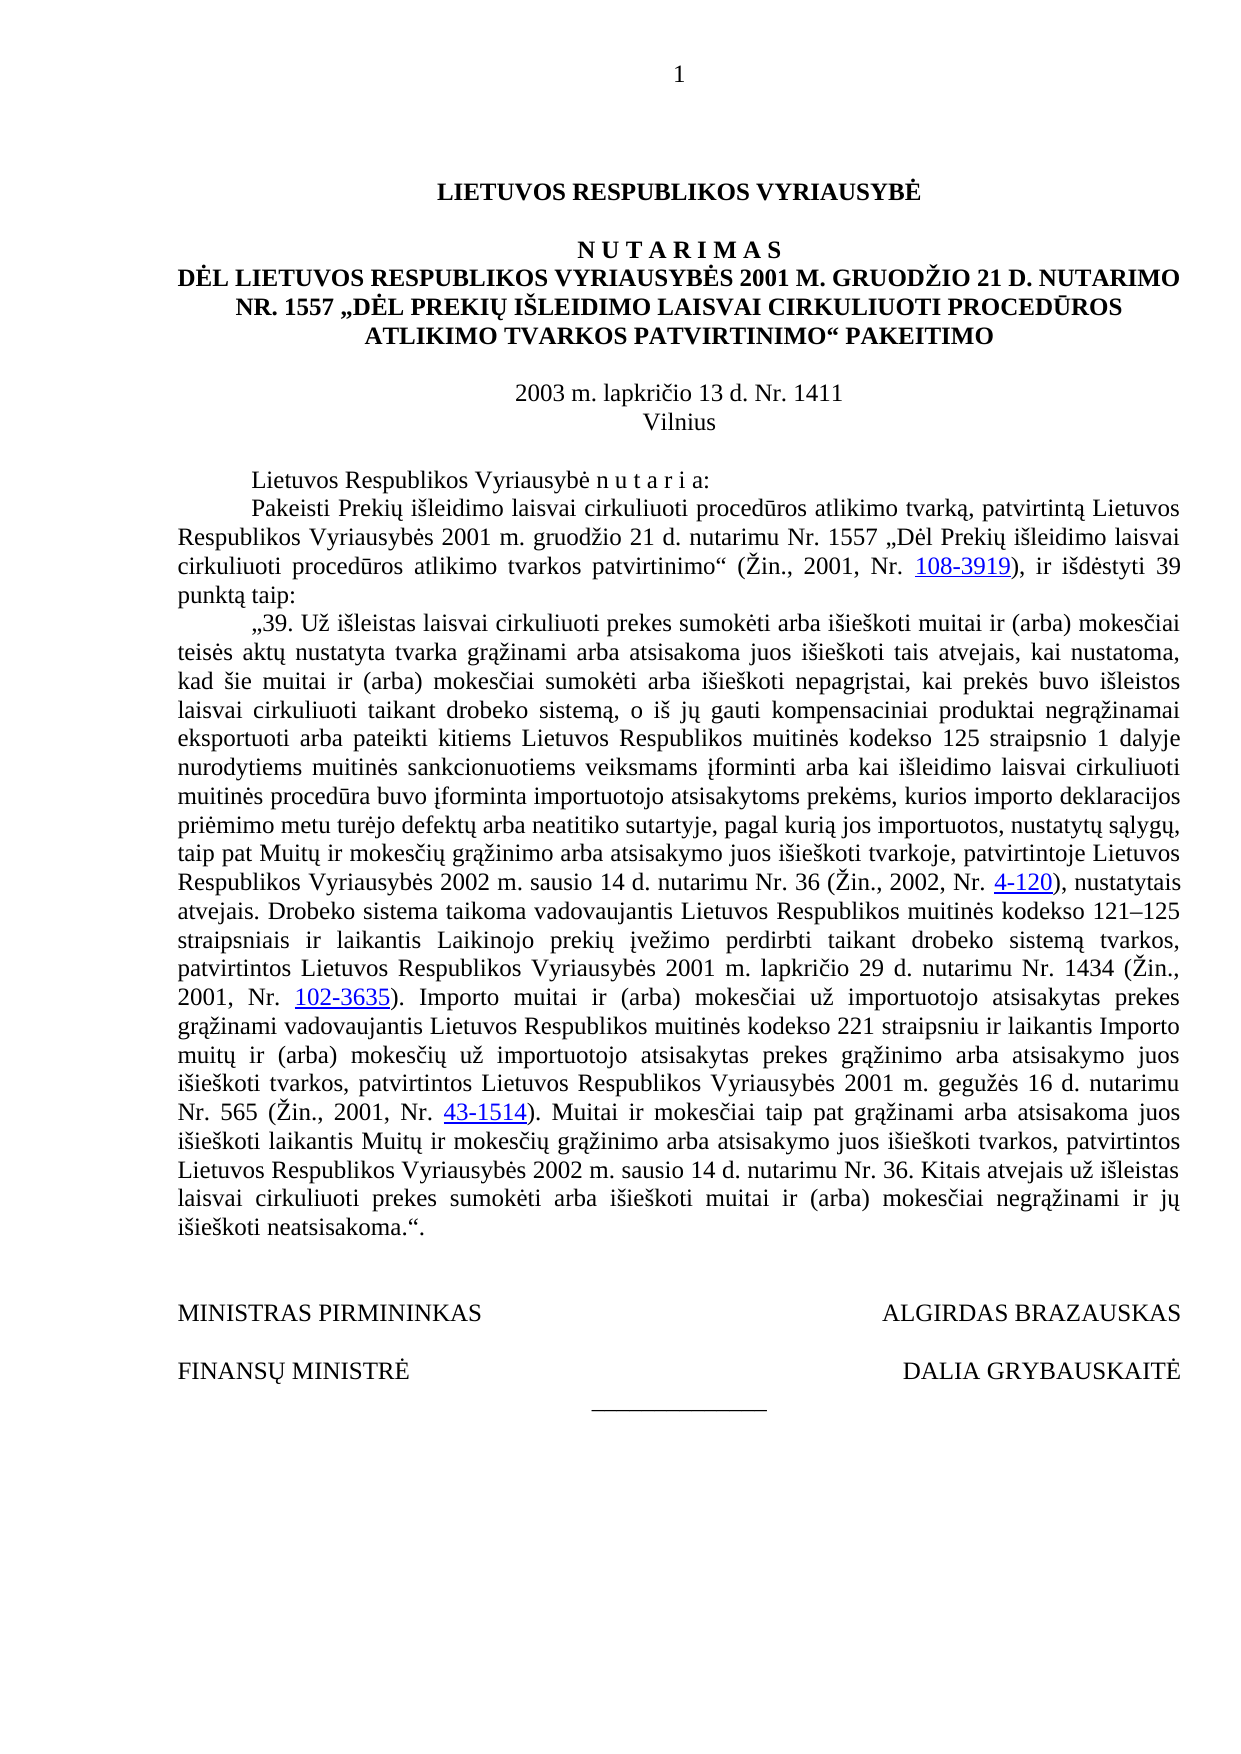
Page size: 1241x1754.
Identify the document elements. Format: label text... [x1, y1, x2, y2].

text Lietuvos Respublikos Vyriausybė nutaria: [177, 465, 1181, 493]
text ______________ [177, 1385, 1181, 1413]
text DĖL LIETUVOS RESPUBLIKOS VYRIAUSYBĖS 2001 M. GRUODŽIO 21 D. NUTARIMO NR. 1557 „DĖL PREKIŲ IŠLEIDIMO LAISVAI CIRKULIUOTI PROCEDŪROS ATLIKIMO TVARKOS PATVIRTINIMO“ PAKEITIMO [177, 263, 1181, 350]
text N U T A R I M A S [177, 235, 1181, 263]
text Vilnius [177, 407, 1181, 436]
text LIETUVOS RESPUBLIKOS VYRIAUSYBĖ [177, 177, 1181, 206]
text 2003 m. lapkričio 13 d. Nr. 1411 [177, 378, 1181, 407]
text MINISTRAS PIRMININKAS ALGIRDAS BRAZAUSKAS [177, 1298, 1181, 1327]
text Pakeisti Prekių išleidimo laisvai cirkuliuoti procedūros atlikimo tvarką, patvirtintą Lietuvos Respublikos Vyriausybės 2001 m. gruodžio 21 d. nutarimu Nr. 1557 „Dėl Prekių išleidimo laisvai cirkuliuoti procedūros atlikimo tvarkos patvirtinimo“ (Žin., 2001, Nr. 108-3919), ir išdėstyti 39 punktą taip: [177, 493, 1181, 608]
text FINANSŲ MINISTRĖ DALIA GRYBAUSKAITĖ [177, 1356, 1181, 1385]
text „39. Už išleistas laisvai cirkuliuoti prekes sumokėti arba išieškoti muitai ir (arba) mokesčiai teisės aktų nustatyta tvarka grąžinami arba atsisakoma juos išieškoti tais atvejais, kai nustatoma, kad šie muitai ir (arba) mokesčiai sumokėti arba išieškoti nepagrįstai, kai prekės buvo išleistos laisvai cirkuliuoti taikant drobeko sistemą, o iš jų gauti kompensaciniai produktai negrąžinamai eksportuoti arba pateikti kitiems Lietuvos Respublikos muitinės kodekso 125 straipsnio 1 dalyje nurodytiems muitinės sankcionuotiems veiksmams įforminti arba kai išleidimo laisvai cirkuliuoti muitinės procedūra buvo įforminta importuotojo atsisakytoms prekėms, kurios importo deklaracijos priėmimo metu turėjo defektų arba neatitiko sutartyje, pagal kurią jos importuotos, nustatytų sąlygų, taip pat Muitų ir mokesčių grąžinimo arba atsisakymo juos išieškoti tvarkoje, patvirtintoje Lietuvos Respublikos Vyriausybės 2002 m. sausio 14 d. nutarimu Nr. 36 (Žin., 2002, Nr. 4-120), nustatytais atvejais. Drobeko sistema taikoma vadovaujantis Lietuvos Respublikos muitinės kodekso 121–125 straipsniais ir laikantis Laikinojo prekių įvežimo perdirbti taikant drobeko sistemą tvarkos, patvirtintos Lietuvos Respublikos Vyriausybės 2001 m. lapkričio 29 d. nutarimu Nr. 1434 (Žin., 2001, Nr. 102-3635). Importo muitai ir (arba) mokesčiai už importuotojo atsisakytas prekes grąžinami vadovaujantis Lietuvos Respublikos muitinės kodekso 221 straipsniu ir laikantis Importo muitų ir (arba) mokesčių už importuotojo atsisakytas prekes grąžinimo arba atsisakymo juos išieškoti tvarkos, patvirtintos Lietuvos Respublikos Vyriausybės 2001 m. gegužės 16 d. nutarimu Nr. 565 (Žin., 2001, Nr. 43-1514). Muitai ir mokesčiai taip pat grąžinami arba atsisakoma juos išieškoti laikantis Muitų ir mokesčių grąžinimo arba atsisakymo juos išieškoti tvarkos, patvirtintos Lietuvos Respublikos Vyriausybės 2002 m. sausio 14 d. nutarimu Nr. 36. Kitais atvejais už išleistas laisvai cirkuliuoti prekes sumokėti arba išieškoti muitai ir (arba) mokesčiai negrąžinami ir jų išieškoti neatsisakoma.“. [177, 608, 1181, 1241]
